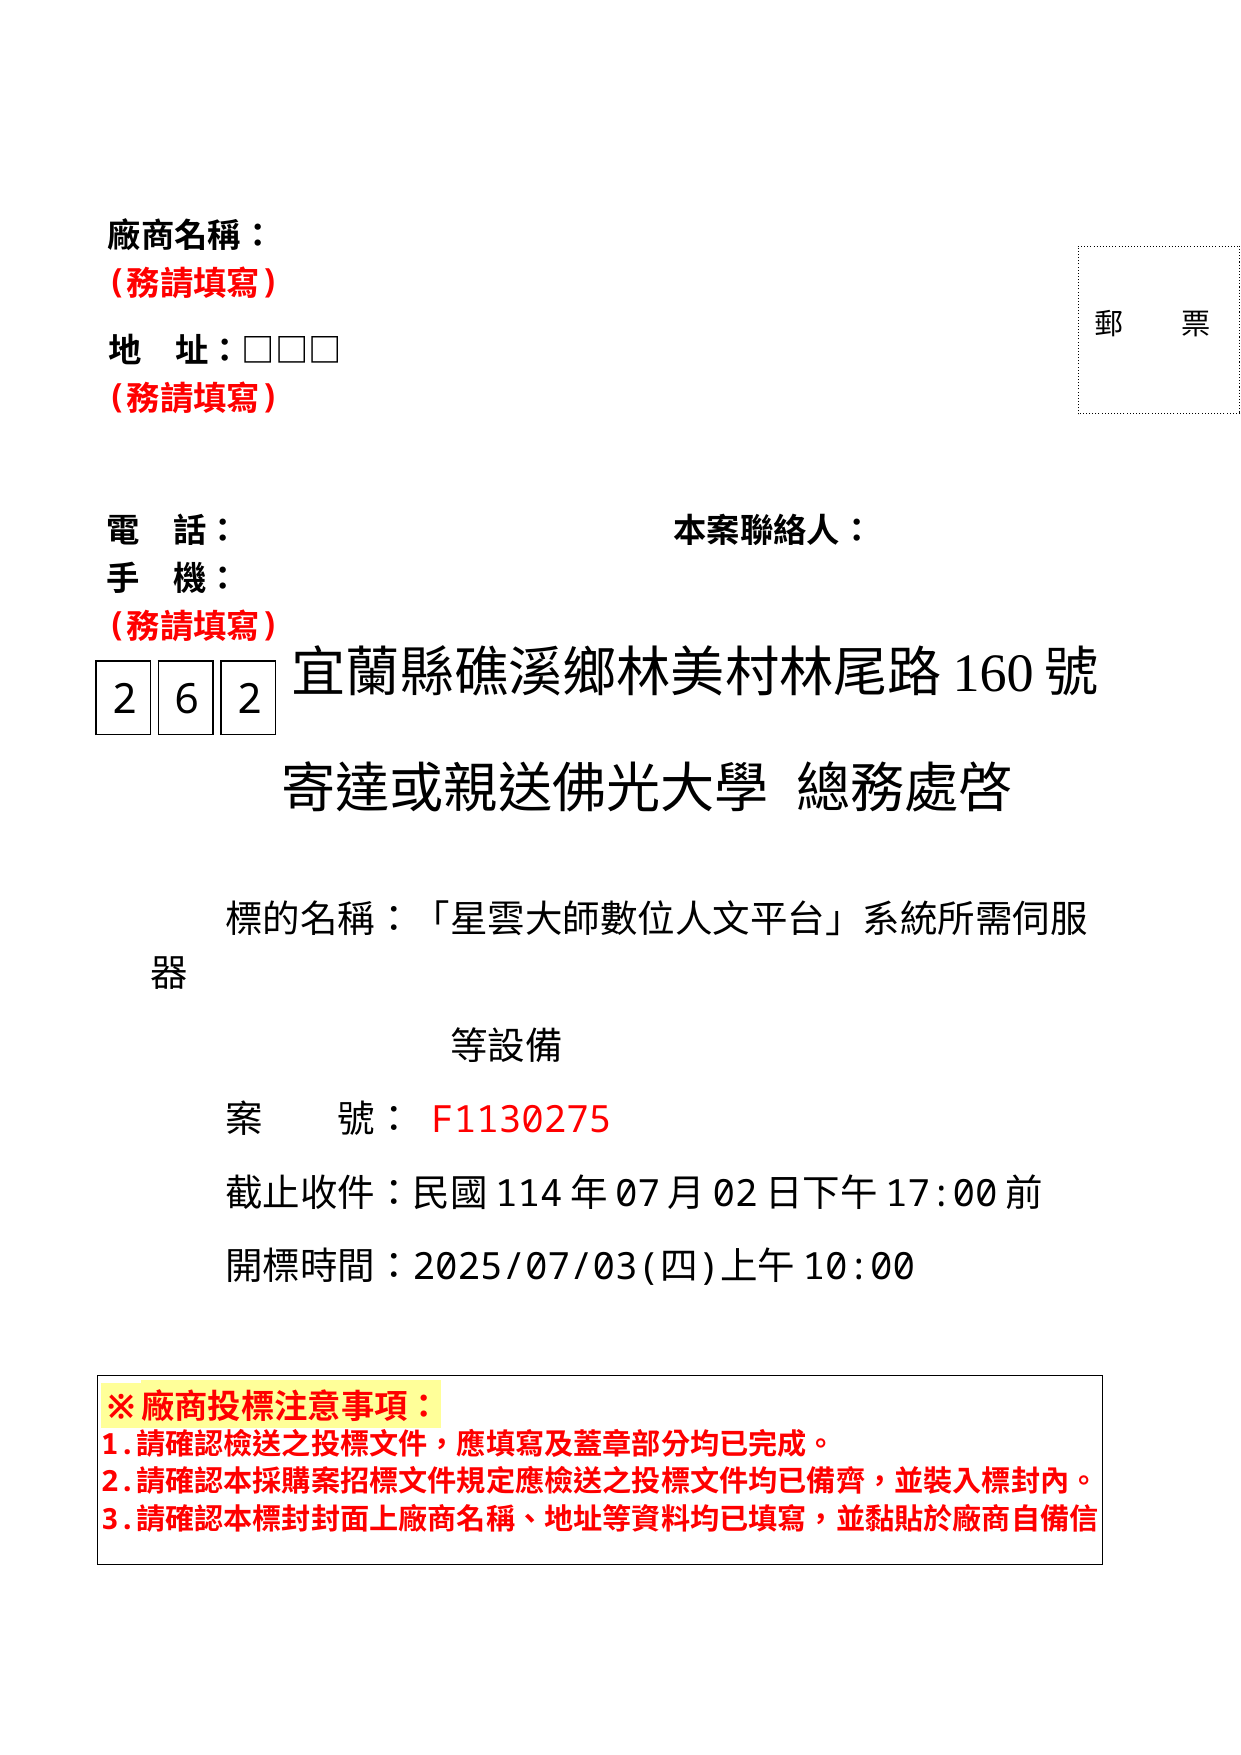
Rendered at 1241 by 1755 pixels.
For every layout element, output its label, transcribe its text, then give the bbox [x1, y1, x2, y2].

text 郵 票 [1094, 304, 1224, 342]
text [97, 662, 150, 734]
text 2 [237, 669, 260, 726]
text 宜蘭縣礁溪鄉林美村林尾路160號 [291, 648, 1122, 702]
text 等設備 [150, 1016, 1122, 1071]
text [222, 662, 275, 734]
text (務請填寫) [106, 257, 1078, 305]
text 6 [174, 669, 197, 726]
text (務請填寫) [106, 600, 1122, 648]
text (務請填寫) [106, 372, 1122, 420]
table_header ※廠商投標注意事項： 1.請確認檢送之投標文件，應填寫及蓋章部分均已完成。 2.請確認本採購案招標文件規定應檢送之投標文件均已備齊，並裝入標封內。 3.請確認本標封封面上廠商名稱、地址等資料均已填寫，並黏貼於廠商自備信 [98, 1376, 1102, 1563]
text 案 號： F1130275 [150, 1089, 1122, 1144]
text 標的名稱：「星雲大師數位人文平台」系統所需伺服器 [150, 889, 1122, 997]
text 2 [112, 669, 135, 726]
text [159, 662, 212, 734]
text 手 機： [106, 552, 1122, 600]
text 寄達或親送佛光大學 總務處啓 [200, 761, 1122, 819]
text 開標時間：2025/07/03(四)上午10:00 [150, 1236, 1122, 1290]
text 廠商名稱： [75, 208, 1240, 414]
text 截止收件：民國114年07月02日下午17:00前 [150, 1163, 1122, 1217]
text 地 址：□□□ [75, 324, 1078, 372]
text 電 話： 本案聯絡人： [106, 503, 1122, 552]
